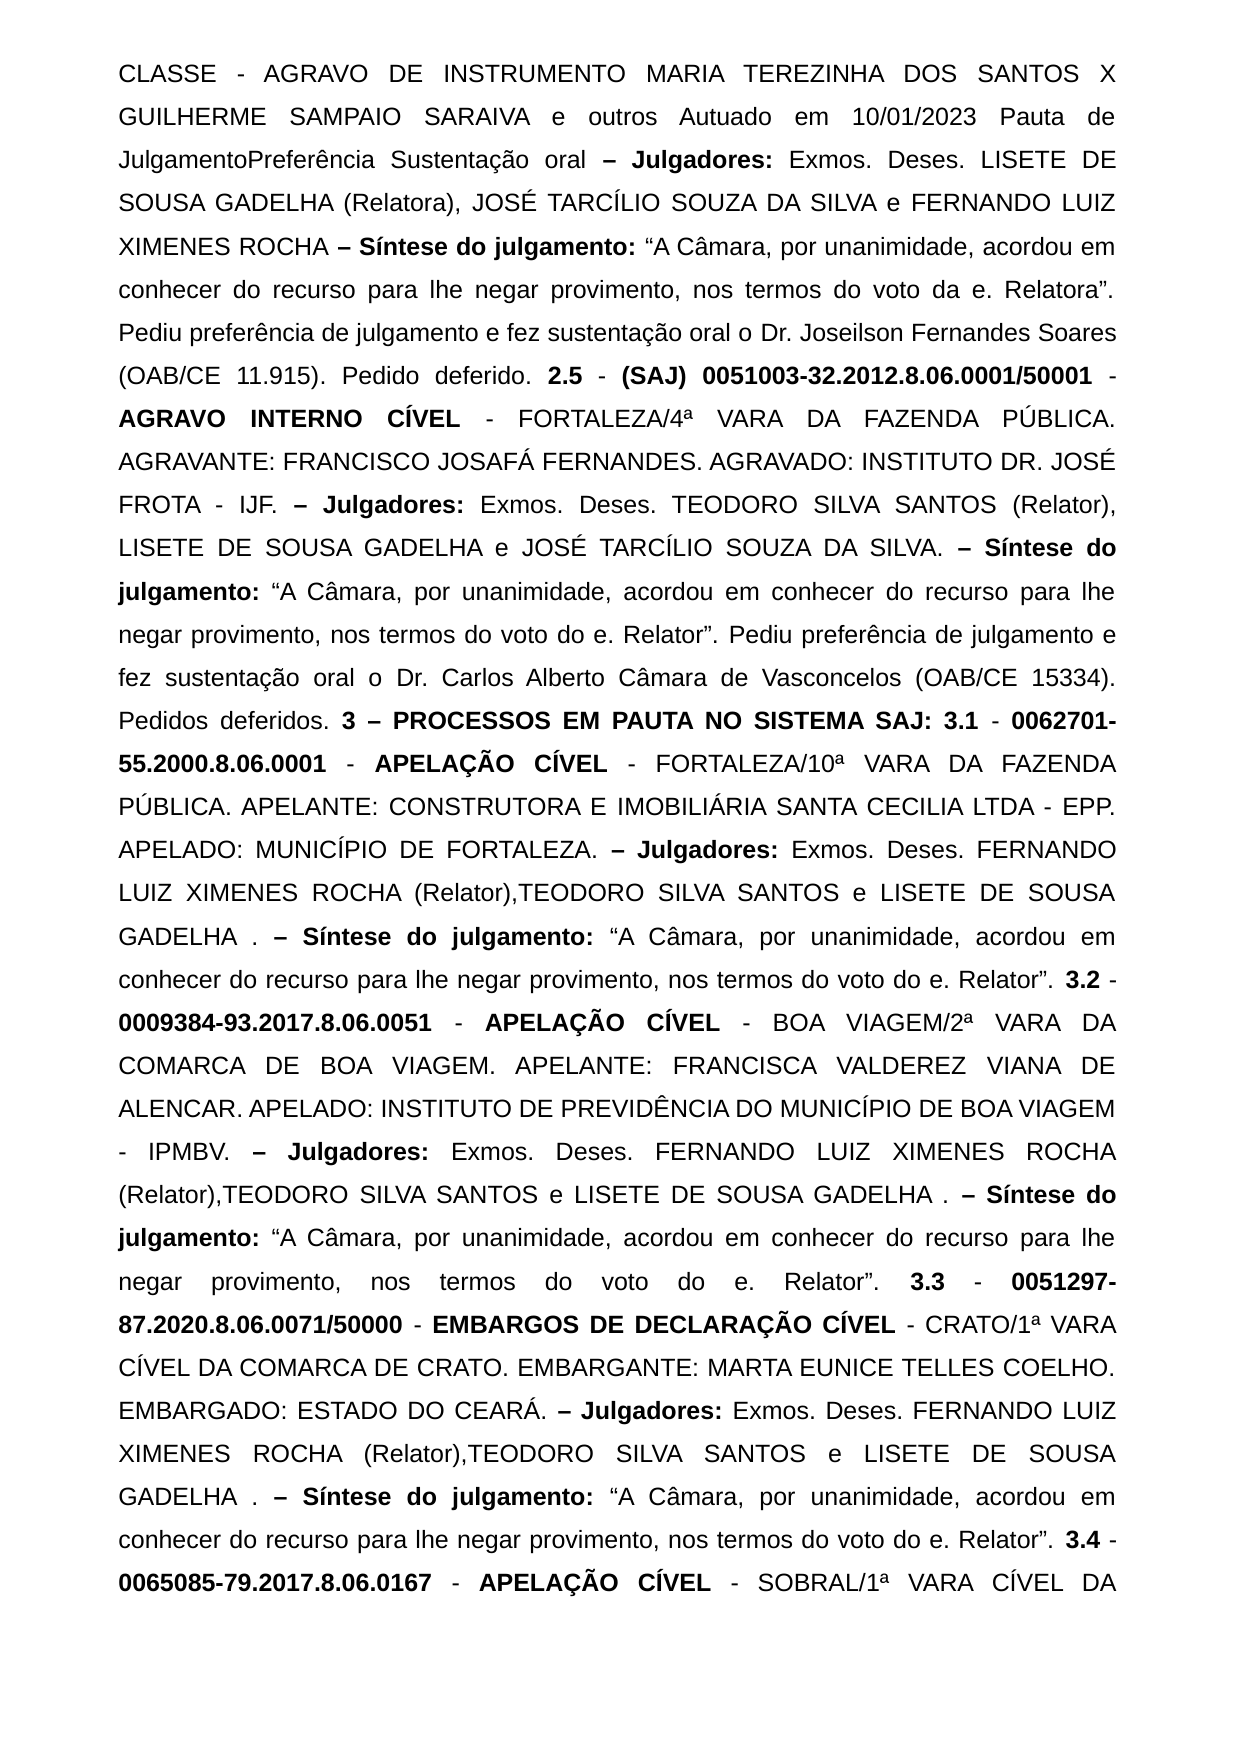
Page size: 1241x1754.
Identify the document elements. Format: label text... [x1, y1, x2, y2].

text CLASSE - AGRAVO DE INSTRUMENTO MARIA TEREZINHA DOS SANTOS X GUILHERME SAMPAIO SARAIVA e outros Autuado em 10/01/2023 Pauta de JulgamentoPreferência Sustentação oral – Julgadores: Exmos. Deses. LISETE DE SOUSA GADELHA (Relatora), JOSÉ TARCÍLIO SOUZA DA SILVA e FERNANDO LUIZ XIMENES ROCHA – Síntese do julgamento: “A Câmara, por unanimidade, acordou em conhecer do recurso para lhe negar provimento, nos termos do voto da e. Relatora”. Pediu preferência de julgamento e fez sustentação oral o Dr. Joseilson Fernandes Soares (OAB/CE 11.915). Pedido deferido. 2.5 - (SAJ) 0051003-32.2012.8.06.0001/50001 - AGRAVO INTERNO CÍVEL - FORTALEZA/4ª VARA DA FAZENDA PÚBLICA. AGRAVANTE: FRANCISCO JOSAFÁ FERNANDES. AGRAVADO: INSTITUTO DR. JOSÉ FROTA - IJF. – Julgadores: Exmos. Deses. TEODORO SILVA SANTOS (Relator), LISETE DE SOUSA GADELHA e JOSÉ TARCÍLIO SOUZA DA SILVA. – Síntese do julgamento: “A Câmara, por unanimidade, acordou em conhecer do recurso para lhe negar provimento, nos termos do voto do e. Relator”. Pediu preferência de julgamento e fez sustentação oral o Dr. Carlos Alberto Câmara de Vasconcelos (OAB/CE 15334). Pedidos deferidos. 3 – PROCESSOS EM PAUTA NO SISTEMA SAJ: 3.1 - 0062701-55.2000.8.06.0001 - APELAÇÃO CÍVEL - FORTALEZA/10ª VARA DA FAZENDA PÚBLICA. APELANTE: CONSTRUTORA E IMOBILIÁRIA SANTA CECILIA LTDA - EPP. APELADO: MUNICÍPIO DE FORTALEZA. – Julgadores: Exmos. Deses. FERNANDO LUIZ XIMENES ROCHA (Relator),TEODORO SILVA SANTOS e LISETE DE SOUSA GADELHA . – Síntese do julgamento: “A Câmara, por unanimidade, acordou em conhecer do recurso para lhe negar provimento, nos termos do voto do e. Relator”. 3.2 - 0009384-93.2017.8.06.0051 - APELAÇÃO CÍVEL - BOA VIAGEM/2ª VARA DA COMARCA DE BOA VIAGEM. APELANTE: FRANCISCA VALDEREZ VIANA DE ALENCAR. APELADO: INSTITUTO DE PREVIDÊNCIA DO MUNICÍPIO DE BOA VIAGEM - IPMBV. – Julgadores: Exmos. Deses. FERNANDO LUIZ XIMENES ROCHA (Relator),TEODORO SILVA SANTOS e LISETE DE SOUSA GADELHA . – Síntese do julgamento: “A Câmara, por unanimidade, acordou em conhecer do recurso para lhe negar provimento, nos termos do voto do e. Relator”. 3.3 - 0051297-87.2020.8.06.0071/50000 - EMBARGOS DE DECLARAÇÃO CÍVEL - CRATO/1ª VARA CÍVEL DA COMARCA DE CRATO. EMBARGANTE: MARTA EUNICE TELLES COELHO. EMBARGADO: ESTADO DO CEARÁ. – Julgadores: Exmos. Deses. FERNANDO LUIZ XIMENES ROCHA (Relator),TEODORO SILVA SANTOS e LISETE DE SOUSA GADELHA . – Síntese do julgamento: “A Câmara, por unanimidade, acordou em conhecer do recurso para lhe negar provimento, nos termos do voto do e. Relator”. 3.4 - 0065085-79.2017.8.06.0167 - APELAÇÃO CÍVEL - SOBRAL/1ª VARA CÍVEL DA [118, 59, 1117, 1597]
